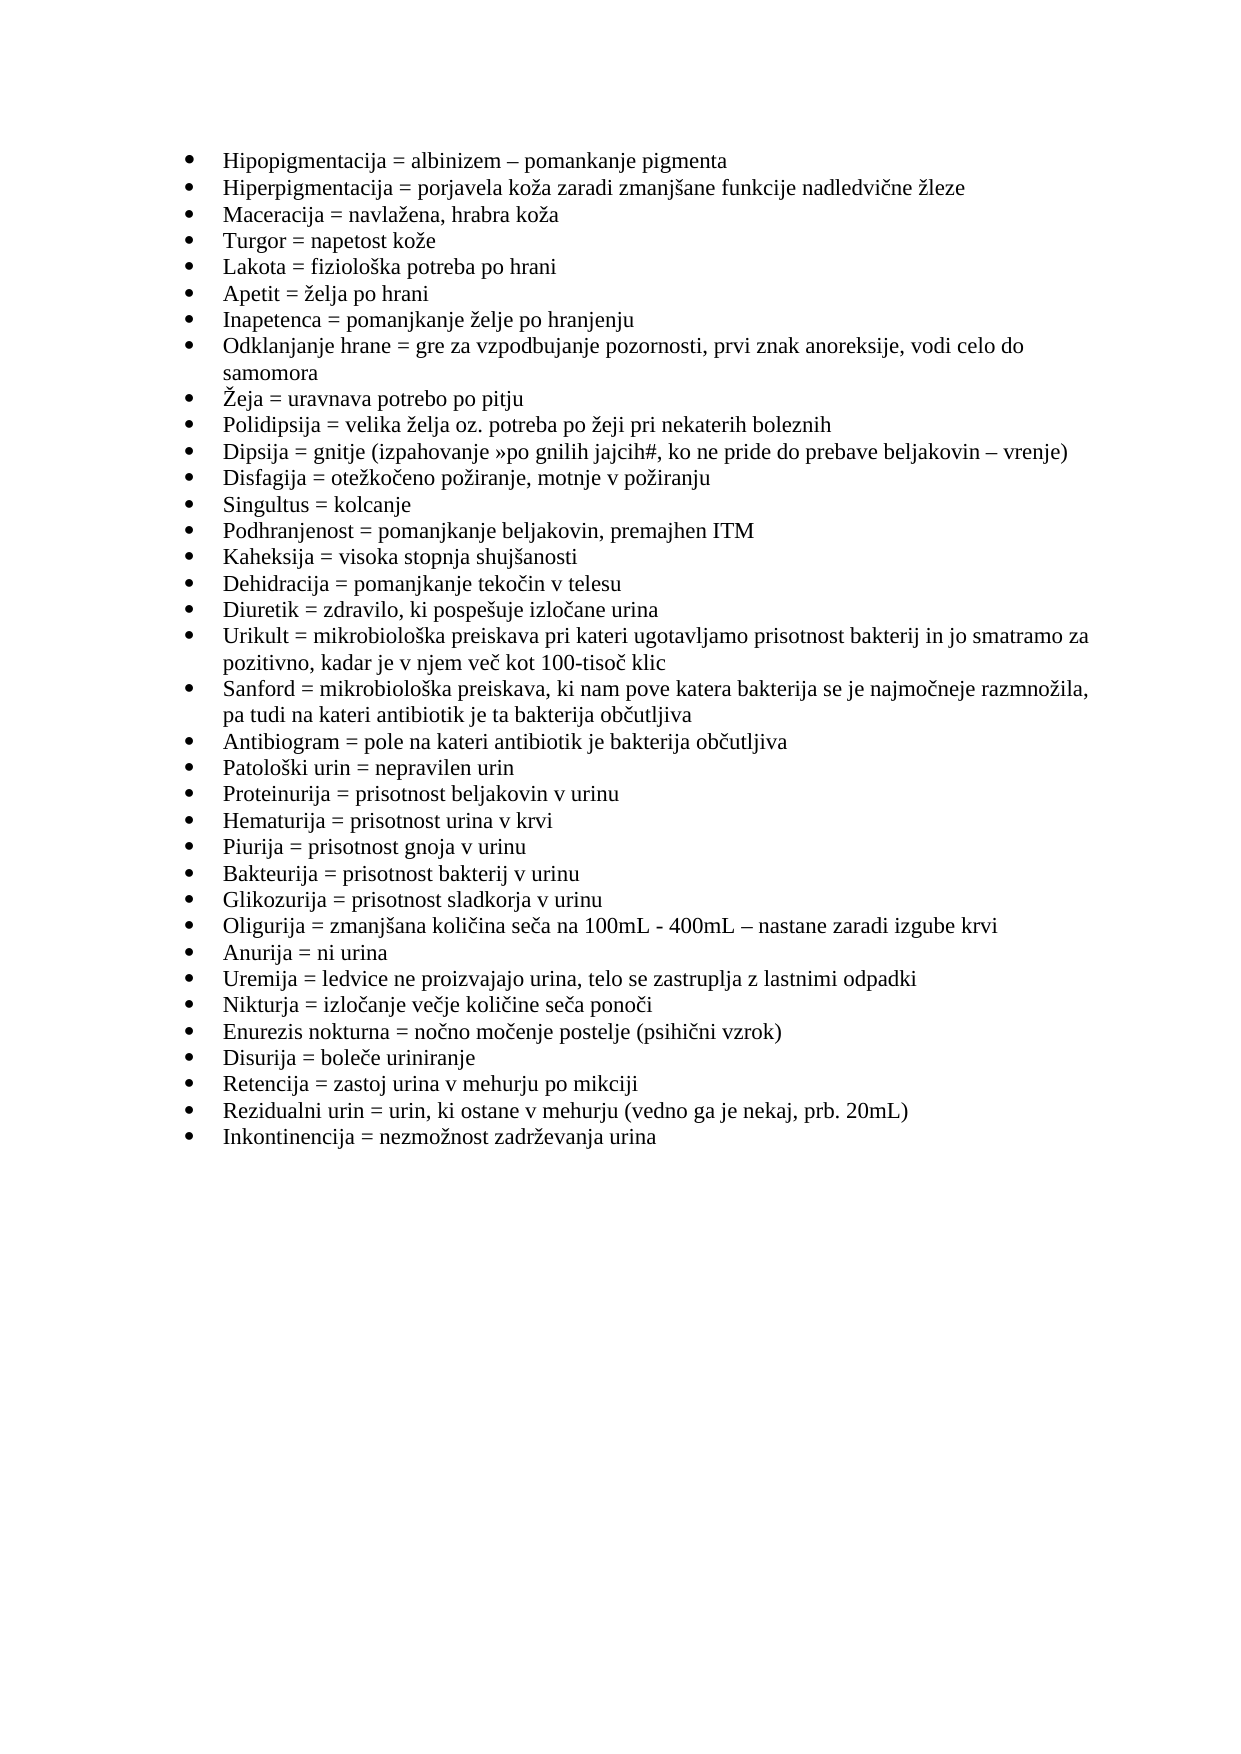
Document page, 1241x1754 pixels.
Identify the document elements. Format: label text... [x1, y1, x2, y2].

list Nikturja = izločanje večje količine seča ponoči [185, 991, 1093, 1018]
list Glikozurija = prisotnost sladkorja v urinu [185, 886, 1093, 912]
list Disurija = boleče uriniranje [185, 1044, 1093, 1070]
list Anurija = ni urina [185, 939, 1093, 965]
list Diuretik = zdravilo, ki pospešuje izločane urina [185, 596, 1093, 622]
list Sanford = mikrobiološka preiskava, ki nam pove katera bakterija se je najmočneje razmnožila, pa tudi na kateri antibiotik je ta bakterija občutljiva [185, 675, 1093, 728]
list Inkontinencija = nezmožnost zadrževanja urina [185, 1123, 1093, 1149]
list Turgor = napetost kože [185, 227, 1093, 253]
list Podhranjenost = pomanjkanje beljakovin, premajhen ITM [185, 517, 1093, 543]
list Apetit = želja po hrani [185, 280, 1093, 306]
list Hipopigmentacija = albinizem – pomankanje pigmenta [185, 148, 1093, 174]
list Piurija = prisotnost gnoja v urinu [185, 833, 1093, 859]
list Enurezis nokturna = nočno močenje postelje (psihični vzrok) [185, 1018, 1093, 1044]
list Oligurija = zmanjšana količina seča na 100mL - 400mL – nastane zaradi izgube krvi [185, 912, 1093, 939]
list Hiperpigmentacija = porjavela koža zaradi zmanjšane funkcije nadledvične žleze [185, 174, 1093, 201]
list Rezidualni urin = urin, ki ostane v mehurju (vedno ga je nekaj, prb. 20mL) [185, 1097, 1093, 1123]
list Proteinurija = prisotnost beljakovin v urinu [185, 781, 1093, 807]
list Urikult = mikrobiološka preiskava pri kateri ugotavljamo prisotnost bakterij in jo smatramo za pozitivno, kadar je v njem več kot 100-tisoč klic [185, 622, 1093, 675]
list Lakota = fiziološka potreba po hrani [185, 253, 1093, 280]
list Odklanjanje hrane = gre za vzpodbujanje pozornosti, prvi znak anoreksije, vodi celo do samomora [185, 332, 1093, 385]
list Dehidracija = pomanjkanje tekočin v telesu [185, 570, 1093, 596]
list Hematurija = prisotnost urina v krvi [185, 807, 1093, 833]
list Polidipsija = velika želja oz. potreba po žeji pri nekaterih boleznih [185, 412, 1093, 438]
list Inapetenca = pomanjkanje želje po hranjenju [185, 306, 1093, 332]
list Retencija = zastoj urina v mehurju po mikciji [185, 1070, 1093, 1097]
list Singultus = kolcanje [185, 491, 1093, 517]
list Bakteurija = prisotnost bakterij v urinu [185, 859, 1093, 886]
list Kaheksija = visoka stopnja shujšanosti [185, 543, 1093, 570]
list Žeja = uravnava potrebo po pitju [185, 385, 1093, 412]
list Patološki urin = nepravilen urin [185, 754, 1093, 781]
list Disfagija = otežkočeno požiranje, motnje v požiranju [185, 464, 1093, 491]
list Dipsija = gnitje (izpahovanje »po gnilih jajcih#, ko ne pride do prebave beljakovin – vrenje) [185, 438, 1093, 464]
list Antibiogram = pole na kateri antibiotik je bakterija občutljiva [185, 728, 1093, 754]
list Uremija = ledvice ne proizvajajo urina, telo se zastruplja z lastnimi odpadki [185, 965, 1093, 991]
list Maceracija = navlažena, hrabra koža [185, 201, 1093, 227]
